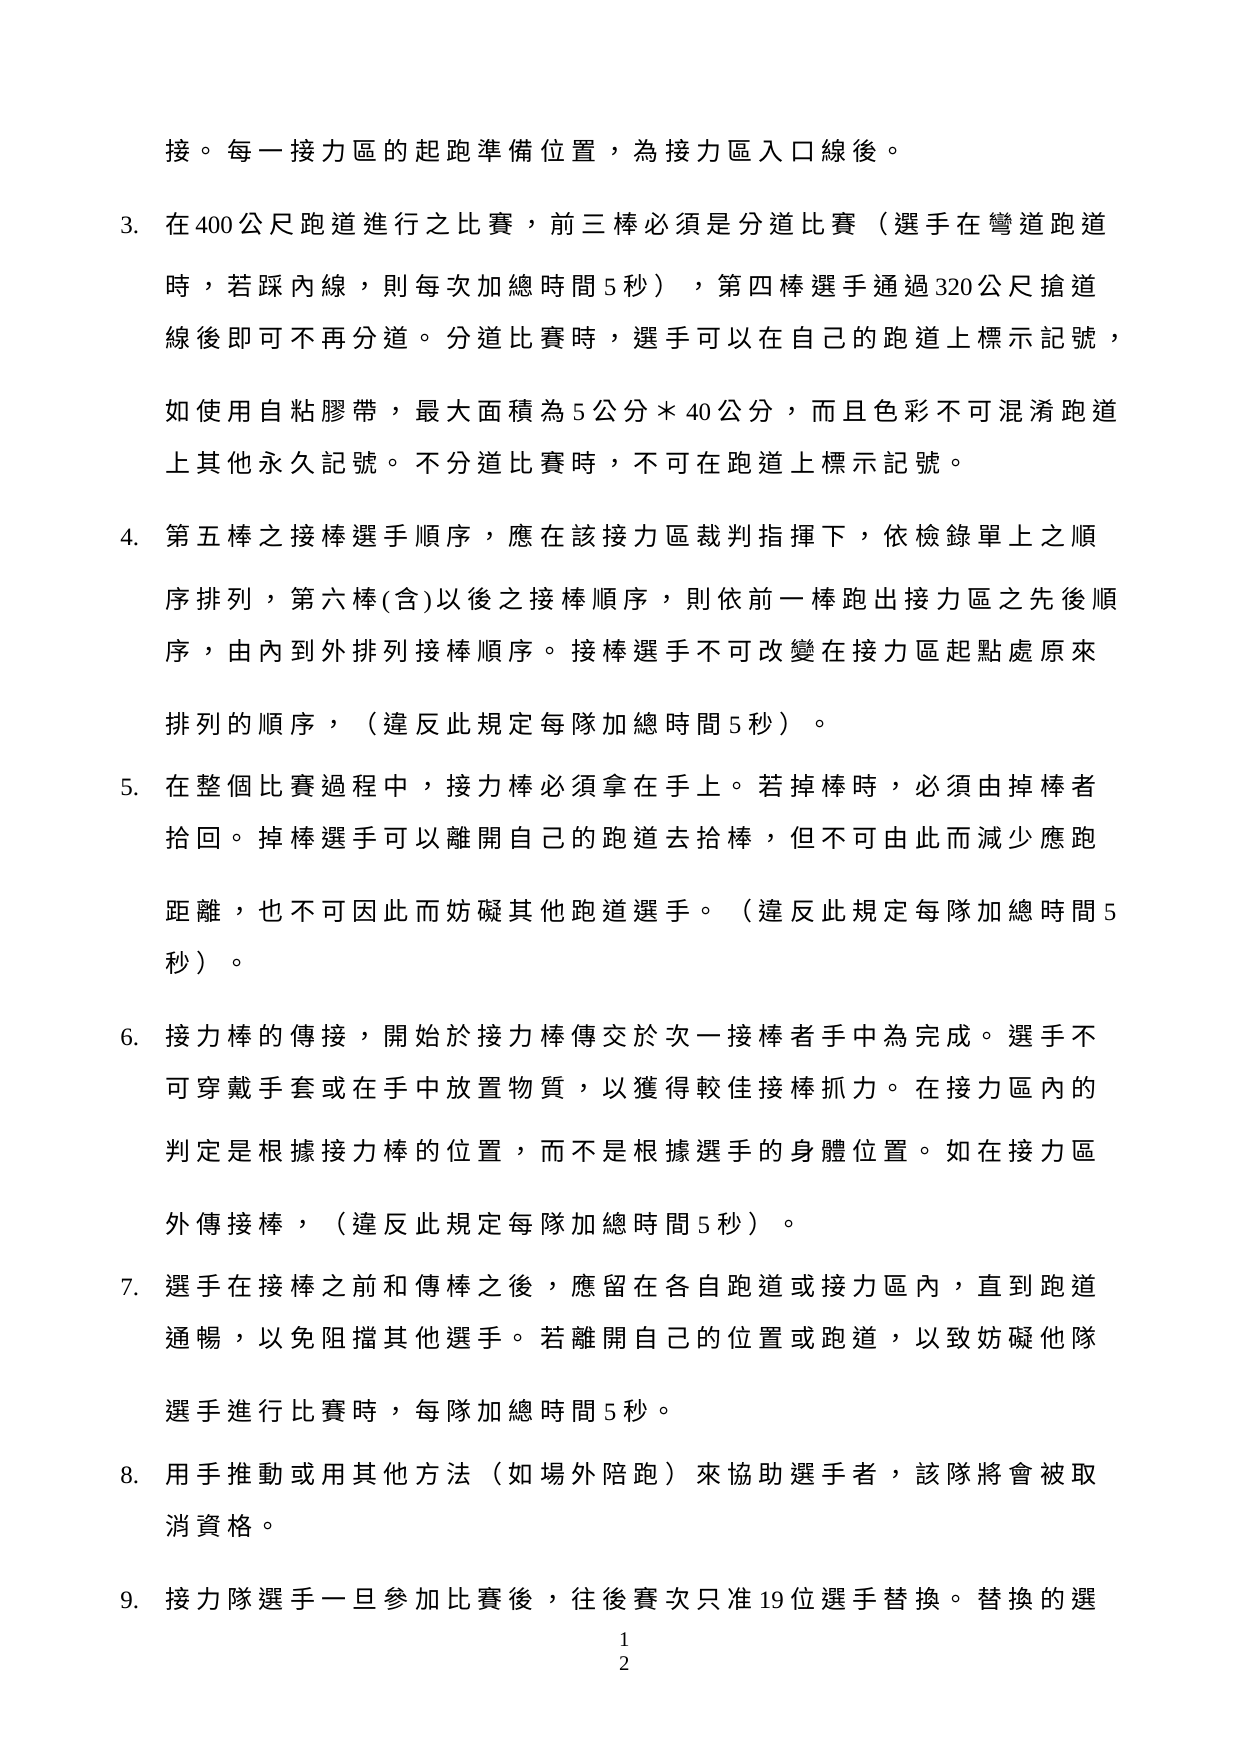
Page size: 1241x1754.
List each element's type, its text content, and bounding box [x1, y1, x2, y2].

list 第五棒之接棒選手順序，應在該接力區裁判指揮下，依檢錄單上之順序排列，第六棒(含)以後之接棒順序，則依前一棒跑出接力區之先後順序，由內到外排列接棒順序。接棒選手不可改變在接力區起點處原來排列的順序，（違反此規定每隊加總時間5秒）。 [120, 483, 1120, 733]
list 用手推動或用其他方法（如場外陪跑）來協助選手者，該隊將會被取消資格。 [120, 1420, 1120, 1545]
list 在400公尺跑道進行之比賽，前三棒必須是分道比賽（選手在彎道跑道時，若踩內線，則每次加總時間5秒），第四棒選手通過320公尺搶道線後即可不再分道。分道比賽時，選手可以在自己的跑道上標示記號，如使用自粘膠帶，最大面積為5公分＊40公分，而且色彩不可混淆跑道上其他永久記號。不分道比賽時，不可在跑道上標示記號。 [120, 170, 1120, 483]
list 選手在接棒之前和傳棒之後，應留在各自跑道或接力區內，直到跑道通暢，以免阻擋其他選手。若離開自己的位置或跑道，以致妨礙他隊選手進行比賽時，每隊加總時間5秒。 [120, 1233, 1120, 1420]
list 在整個比賽過程中，接力棒必須拿在手上。若掉棒時，必須由掉棒者拾回。掉棒選手可以離開自己的跑道去拾棒，但不可由此而減少應跑距離，也不可因此而妨礙其他跑道選手。（違反此規定每隊加總時間5秒）。 [120, 733, 1120, 983]
list 接力棒的傳接，開始於接力棒傳交於次一接棒者手中為完成。選手不可穿戴手套或在手中放置物質，以獲得較佳接棒抓力。在接力區內的判定是根據接力棒的位置，而不是根據選手的身體位置。如在接力區外傳接棒，（違反此規定每隊加總時間5秒）。 [120, 983, 1120, 1233]
list 接力隊選手一旦參加比賽後，往後賽次只准19位選手替換。替換的選 [120, 1545, 1120, 1608]
list 接。每一接力區的起跑準備位置，為接力區入口線後。 [120, 108, 1120, 170]
